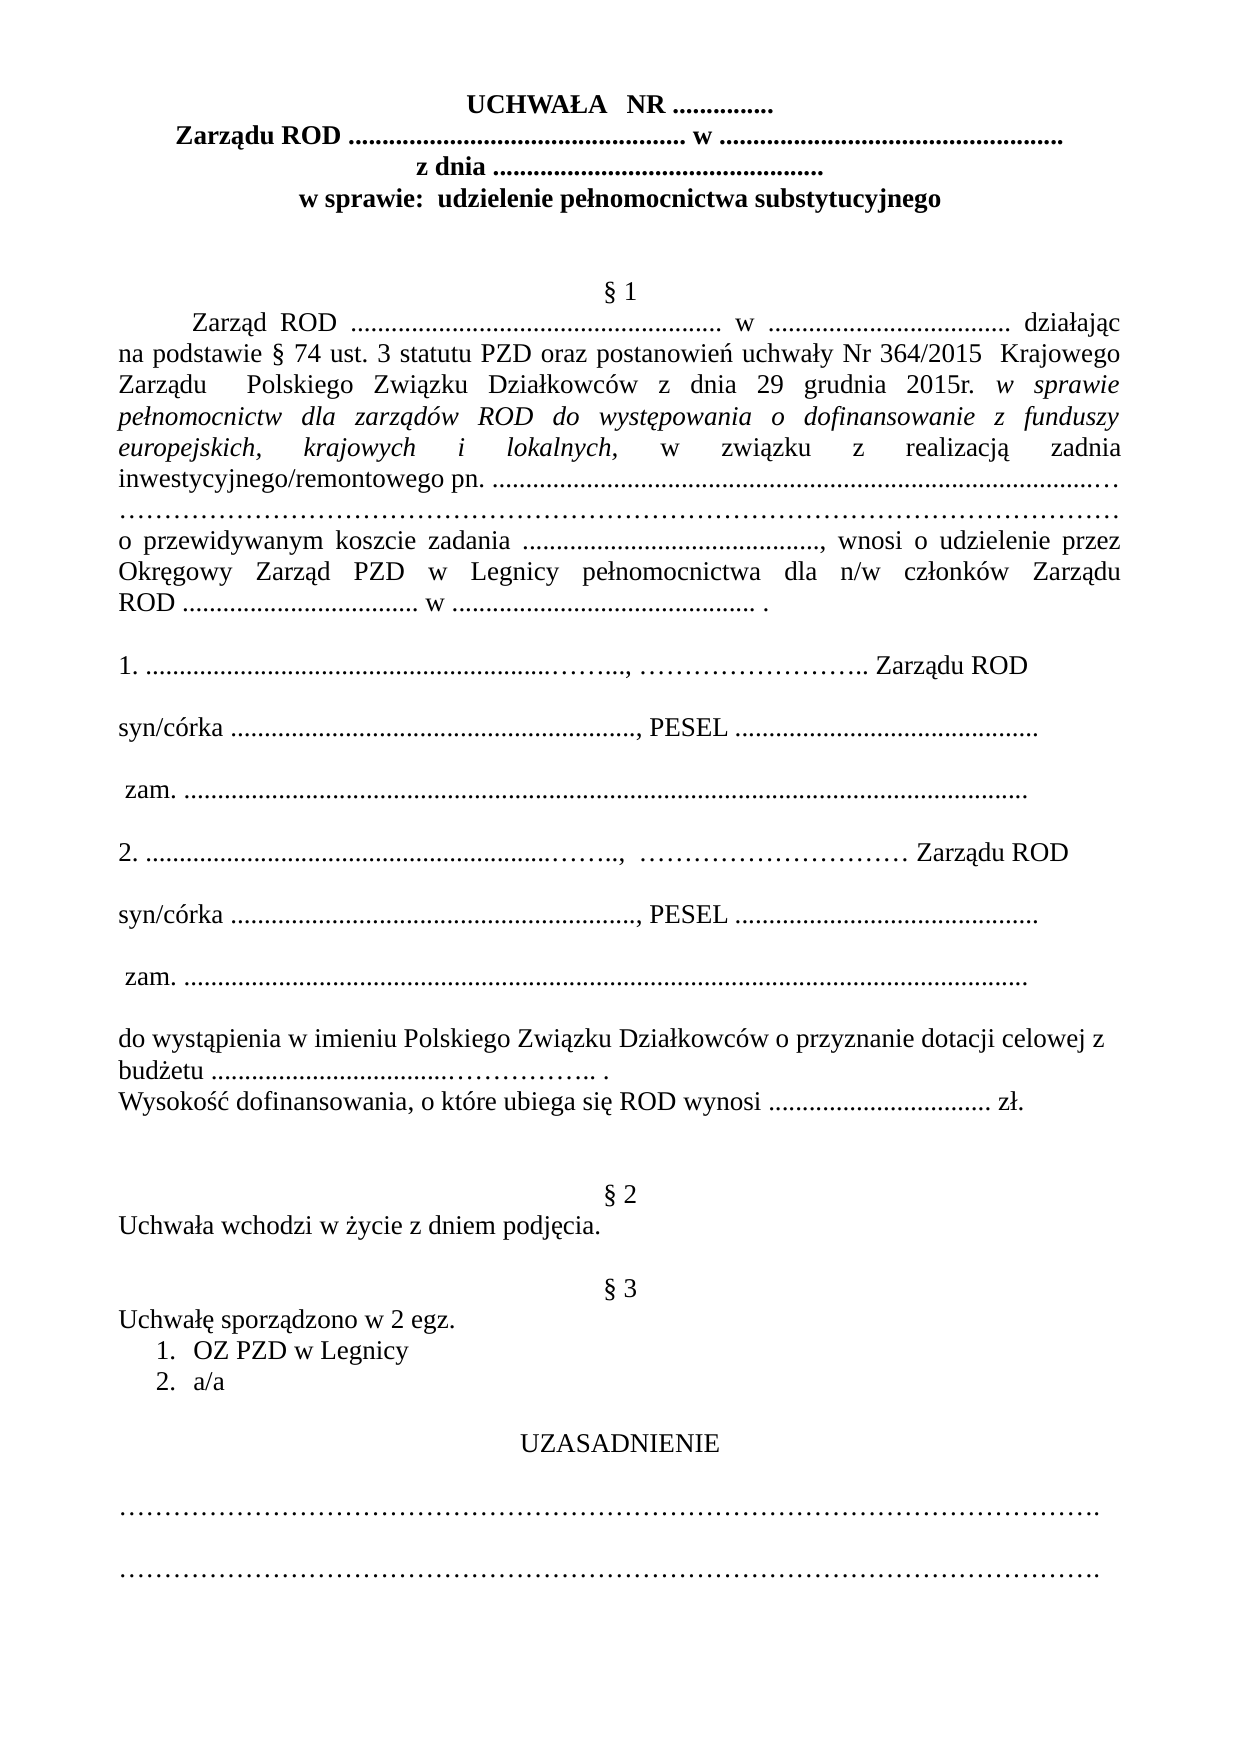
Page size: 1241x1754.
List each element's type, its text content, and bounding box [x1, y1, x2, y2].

list a/a [156, 1365, 1122, 1396]
text Zarząd ROD ....................................................... w .................................... działając na podstawie § 74 ust. 3 statutu PZD oraz postanowień uchwały Nr 364/2015 Krajowego Zarządu Polskiego Związku Działkowców z dnia 29 grudnia 2015r. w sprawie pełnomocnictw dla zarządów ROD do występowania o dofinansowanie z funduszy europejskich, krajowych i lokalnych, w związku z realizacją zadnia inwestycyjnego/remontowego pn. .........................................................................................… [118, 306, 1122, 493]
text budżetu ...................................…………….. . [118, 1054, 1122, 1085]
text 1. ............................................................……..., …………………….. Zarządu ROD [118, 649, 1122, 680]
text ………………………………………………………………………………………………… o przewidywanym koszcie zadania ............................................, wnosi o udzielenie przez Okręgowy Zarząd PZD w Legnicy pełnomocnictwa dla n/w członków Zarządu ROD ................................... w ............................................. . [118, 493, 1122, 618]
text UZASADNIENIE [118, 1427, 1122, 1459]
text § 2 [118, 1178, 1122, 1209]
text § 3 [118, 1272, 1122, 1303]
text ………………………………………………………………………………………………. [118, 1490, 1122, 1521]
text Wysokość dofinansowania, o które ubiega się ROD wynosi ................................. zł. [118, 1085, 1122, 1116]
list OZ PZD w Legnicy [156, 1334, 1122, 1365]
text Uchwała wchodzi w życie z dniem podjęcia. [118, 1209, 1122, 1241]
text Zarządu ROD .................................................. w ................................................... [118, 119, 1122, 151]
text zam. ............................................................................................................................. [118, 773, 1122, 804]
text syn/córka ............................................................, PESEL ............................................. [118, 898, 1122, 929]
text w sprawie: udzielenie pełnomocnictwa substytucyjnego [118, 182, 1122, 213]
text § 1 [118, 275, 1122, 306]
text z dnia ................................................. [118, 151, 1122, 182]
text do wystąpienia w imieniu Polskiego Związku Działkowców o przyznanie dotacji celowej z [118, 1023, 1122, 1054]
text ………………………………………………………………………………………………. [118, 1552, 1122, 1583]
text UCHWAŁA NR ............... [118, 88, 1122, 119]
text zam. ............................................................................................................................. [118, 960, 1122, 991]
text Uchwałę sporządzono w 2 egz. [118, 1303, 1122, 1334]
text syn/córka ............................................................, PESEL ............................................. [118, 711, 1122, 742]
text 2. ............................................................…….., ………………………… Zarządu ROD [118, 836, 1122, 867]
